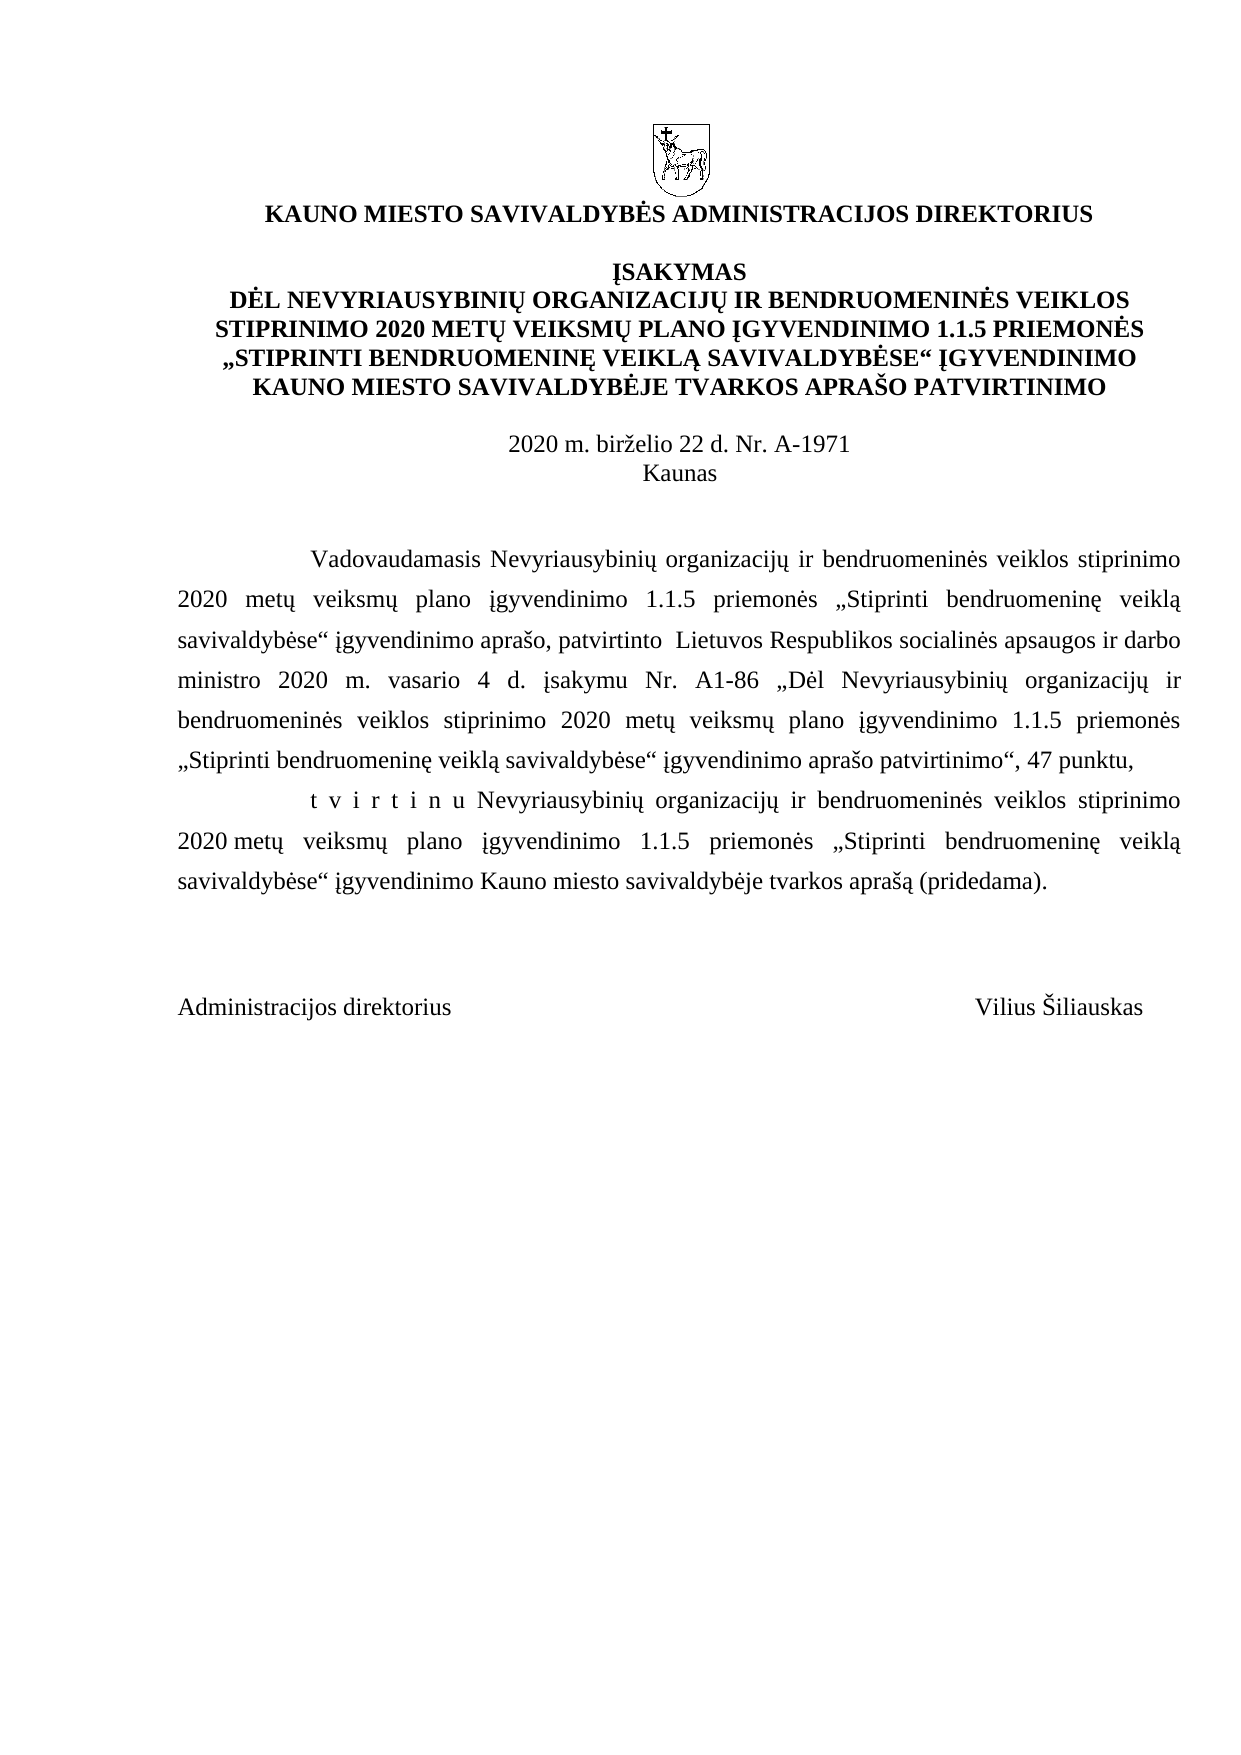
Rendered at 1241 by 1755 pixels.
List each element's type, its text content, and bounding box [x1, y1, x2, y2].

text Vadovaudamasis Nevyriausybinių organizacijų ir bendruomeninės veiklos stiprinimo 2020 metų veiksmų plano įgyvendinimo 1.1.5 priemonės „Stiprinti bendruomeninę veiklą savivaldybėse“ įgyvendinimo aprašo, patvirtinto Lietuvos Respublikos socialinės apsaugos ir darbo ministro 2020 m. vasario 4 d. įsakymu Nr. A1-86 „Dėl Nevyriausybinių organizacijų ir bendruomeninės veiklos stiprinimo 2020 metų veiksmų plano įgyvendinimo 1.1.5 priemonės „Stiprinti bendruomeninę veiklą savivaldybėse“ įgyvendinimo aprašo patvirtinimo“, 47 punktu, [177, 544, 1181, 774]
text Kaunas [178, 458, 1181, 487]
text t v i r t i n u Nevyriausybinių organizacijų ir bendruomeninės veiklos stiprinimo 2020 metų veiksmų plano įgyvendinimo 1.1.5 priemonės „Stiprinti bendruomeninę veiklą savivaldybėse“ įgyvendinimo Kauno miesto savivaldybėje tvarkos aprašą (pridedama). [177, 786, 1181, 895]
text KAUNO MIESTO SAVIVALDYBĖS ADMINISTRACIJOS DIREKTORIUS [177, 199, 1181, 228]
text DĖL NEVYRIAUSYBINIŲ ORGANIZACIJŲ IR BENDRUOMENINĖS VEIKLOS STIPRINIMO 2020 METŲ VEIKSMŲ PLANO ĮGYVENDINIMO 1.1.5 PRIEMONĖS „STIPRINTI BENDRUOMENINĘ VEIKLĄ SAVIVALDYBĖSE“ ĮGYVENDINIMO KAUNO MIESTO SAVIVALDYBĖJE TVARKOS APRAŠO PATVIRTINIMO [178, 286, 1181, 401]
text Administracijos direktorius Vilius Šiliauskas [177, 992, 1181, 1021]
text 2020 m. birželio 22 d. Nr. A-1971 [177, 429, 1181, 458]
text ĮSAKYMAS [177, 257, 1181, 286]
